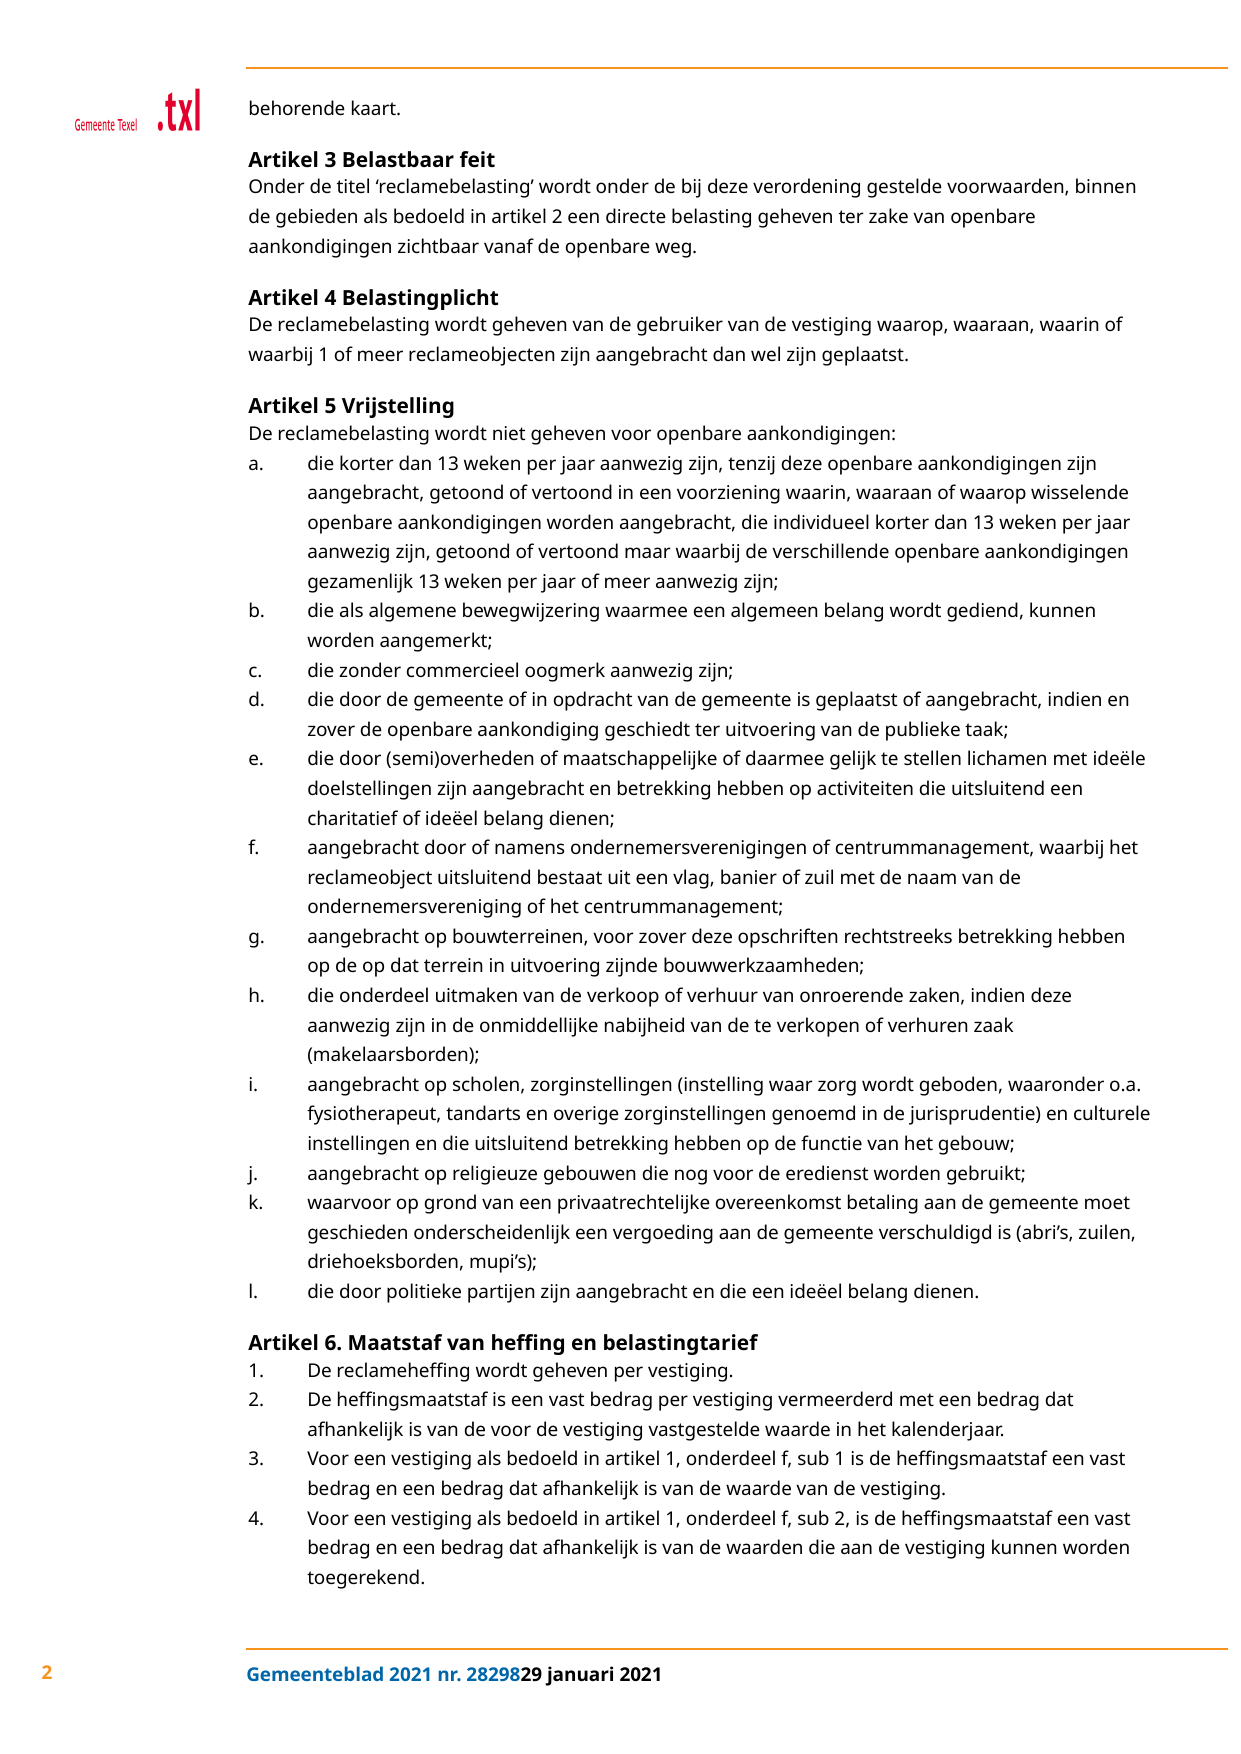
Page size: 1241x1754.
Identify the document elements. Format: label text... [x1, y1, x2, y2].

list die door de gemeente of in opdracht van de gemeente is geplaatst of aangebracht, indien en zover de openbare aankondiging geschiedt ter uitvoering van de publieke taak; [248, 686, 1152, 742]
list die korter dan 13 weken per jaar aanwezig zijn, tenzij deze openbare aankondigingen zijn aangebracht, getoond of vertoond in een voorziening waarin, waaraan of waarop wisselende openbare aankondigingen worden aangebracht, die individueel korter dan 13 weken per jaar aanwezig zijn, getoond of vertoond maar waarbij de verschillende openbare aankondigingen gezamenlijk 13 weken per jaar of meer aanwezig zijn; [248, 450, 1152, 594]
list waarvoor op grond van een privaatrechtelijke overeenkomst betaling aan de gemeente moet geschieden onderscheidenlijk een vergoeding aan de gemeente verschuldigd is (abri’s, zuilen, driehoeksborden, mupi’s); [248, 1189, 1152, 1274]
list aangebracht op scholen, zorginstellingen (instelling waar zorg wordt geboden, waaronder o.a. fysiotherapeut, tandarts en overige zorginstellingen genoemd in de jurisprudentie) en culturele instellingen en die uitsluitend betrekking hebben op de functie van het gebouw; [248, 1071, 1152, 1156]
text Artikel 4 Belastingplicht [248, 283, 1152, 312]
list Voor een vestiging als bedoeld in artikel 1, onderdeel f, sub 1 is de heffingsmaatstaf een vast bedrag en een bedrag dat afhankelijk is van de waarde van de vestiging. [248, 1446, 1152, 1501]
list die als algemene bewegwijzering waarmee een algemeen belang wordt gediend, kunnen worden aangemerkt; [248, 598, 1152, 653]
text De reclamebelasting wordt geheven van de gebruiker van de vestiging waarop, waaraan, waarin of waarbij 1 of meer reclameobjecten zijn aangebracht dan wel zijn geplaatst. [248, 312, 1152, 367]
text De reclamebelasting wordt niet geheven voor openbare aankondigingen: [248, 420, 1152, 446]
list aangebracht op bouwterreinen, voor zover deze opschriften rechtstreeks betrekking hebben op de op dat terrein in uitvoering zijnde bouwwerkzaamheden; [248, 923, 1152, 978]
picture [41, 47, 231, 172]
list die zonder commercieel oogmerk aanwezig zijn; [248, 657, 1152, 682]
list die onderdeel uitmaken van de verkoop of verhuur van onroerende zaken, indien deze aanwezig zijn in de onmiddellijke nabijheid van de te verkopen of verhuren zaak (makelaarsborden); [248, 982, 1152, 1067]
list aangebracht op religieuze gebouwen die nog voor de eredienst worden gebruikt; [248, 1160, 1152, 1185]
list die door politieke partijen zijn aangebracht en die een ideëel belang dienen. [248, 1278, 1152, 1304]
text Artikel 3 Belastbaar feit [248, 145, 1152, 174]
list aangebracht door of namens ondernemersverenigingen of centrummanagement, waarbij het reclameobject uitsluitend bestaat uit een vlag, banier of zuil met de naam van de ondernemersvereniging of het centrummanagement; [248, 834, 1152, 919]
list Voor een vestiging als bedoeld in artikel 1, onderdeel f, sub 2, is de heffingsmaatstaf een vast bedrag en een bedrag dat afhankelijk is van de waarden die aan de vestiging kunnen worden toegerekend. [248, 1505, 1152, 1590]
list De heffingsmaatstaf is een vast bedrag per vestiging vermeerderd met een bedrag dat afhankelijk is van de voor de vestiging vastgestelde waarde in het kalenderjaar. [248, 1386, 1152, 1442]
text Artikel 5 Vrijstelling [248, 392, 1152, 420]
list De reclameheffing wordt geheven per vestiging. [248, 1357, 1152, 1383]
text Onder de titel ‘reclamebelasting’ wordt onder de bij deze verordening gestelde voorwaarden, binnen de gebieden als bedoeld in artikel 2 een directe belasting geheven ter zake van openbare aankondigingen zichtbaar vanaf de openbare weg. [248, 174, 1152, 258]
list die door (semi)overheden of maatschappelijke of daarmee gelijk te stellen lichamen met ideële doelstellingen zijn aangebracht en betrekking hebben op activiteiten die uitsluitend een charitatief of ideëel belang dienen; [248, 746, 1152, 830]
text Artikel 6. Maatstaf van heffing en belastingtarief [248, 1328, 1152, 1357]
text behorende kaart. [248, 95, 1152, 121]
